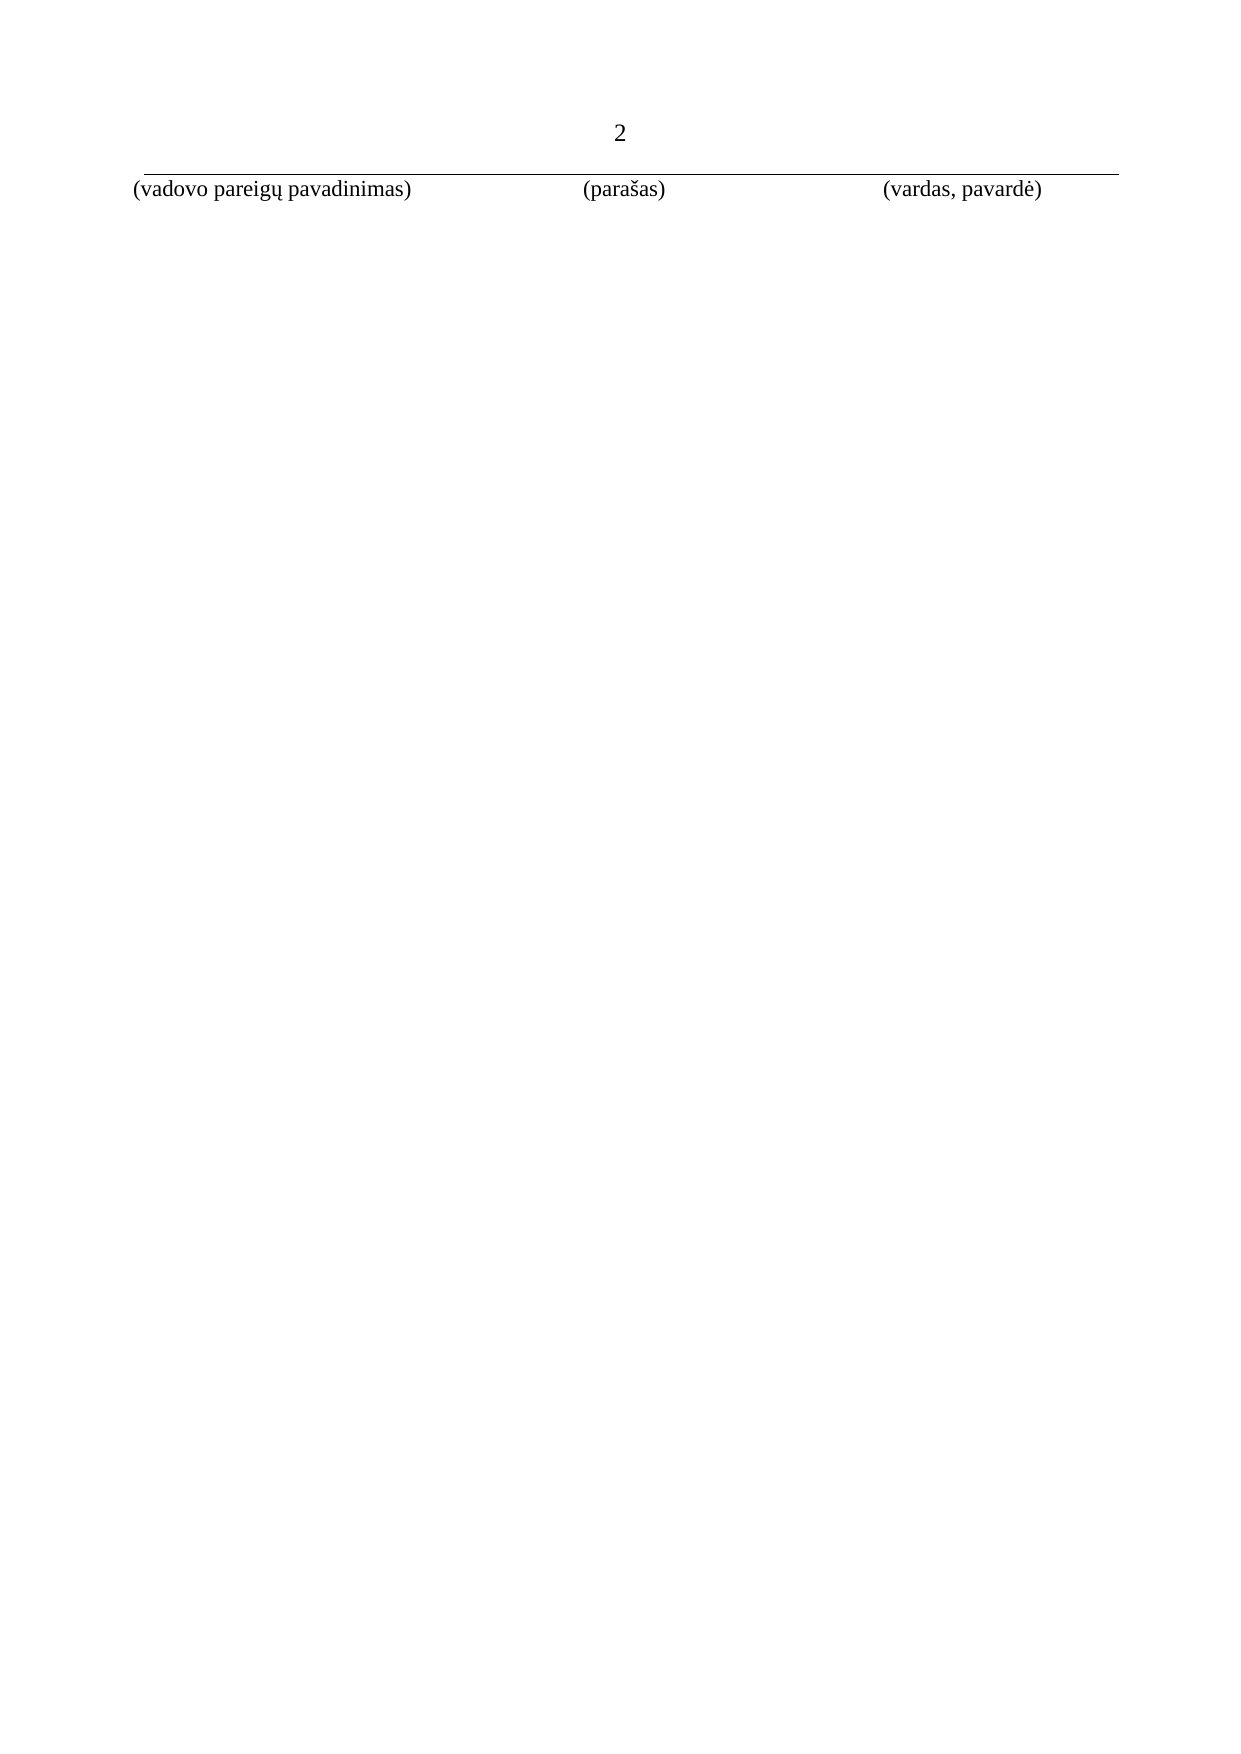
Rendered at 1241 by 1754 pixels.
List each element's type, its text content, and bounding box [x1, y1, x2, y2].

text (vadovo pareigų pavadinimas) (parašas) (vardas, pavardė) [133, 175, 1107, 201]
table_header [376, 148, 1119, 174]
table_header [144, 148, 376, 174]
